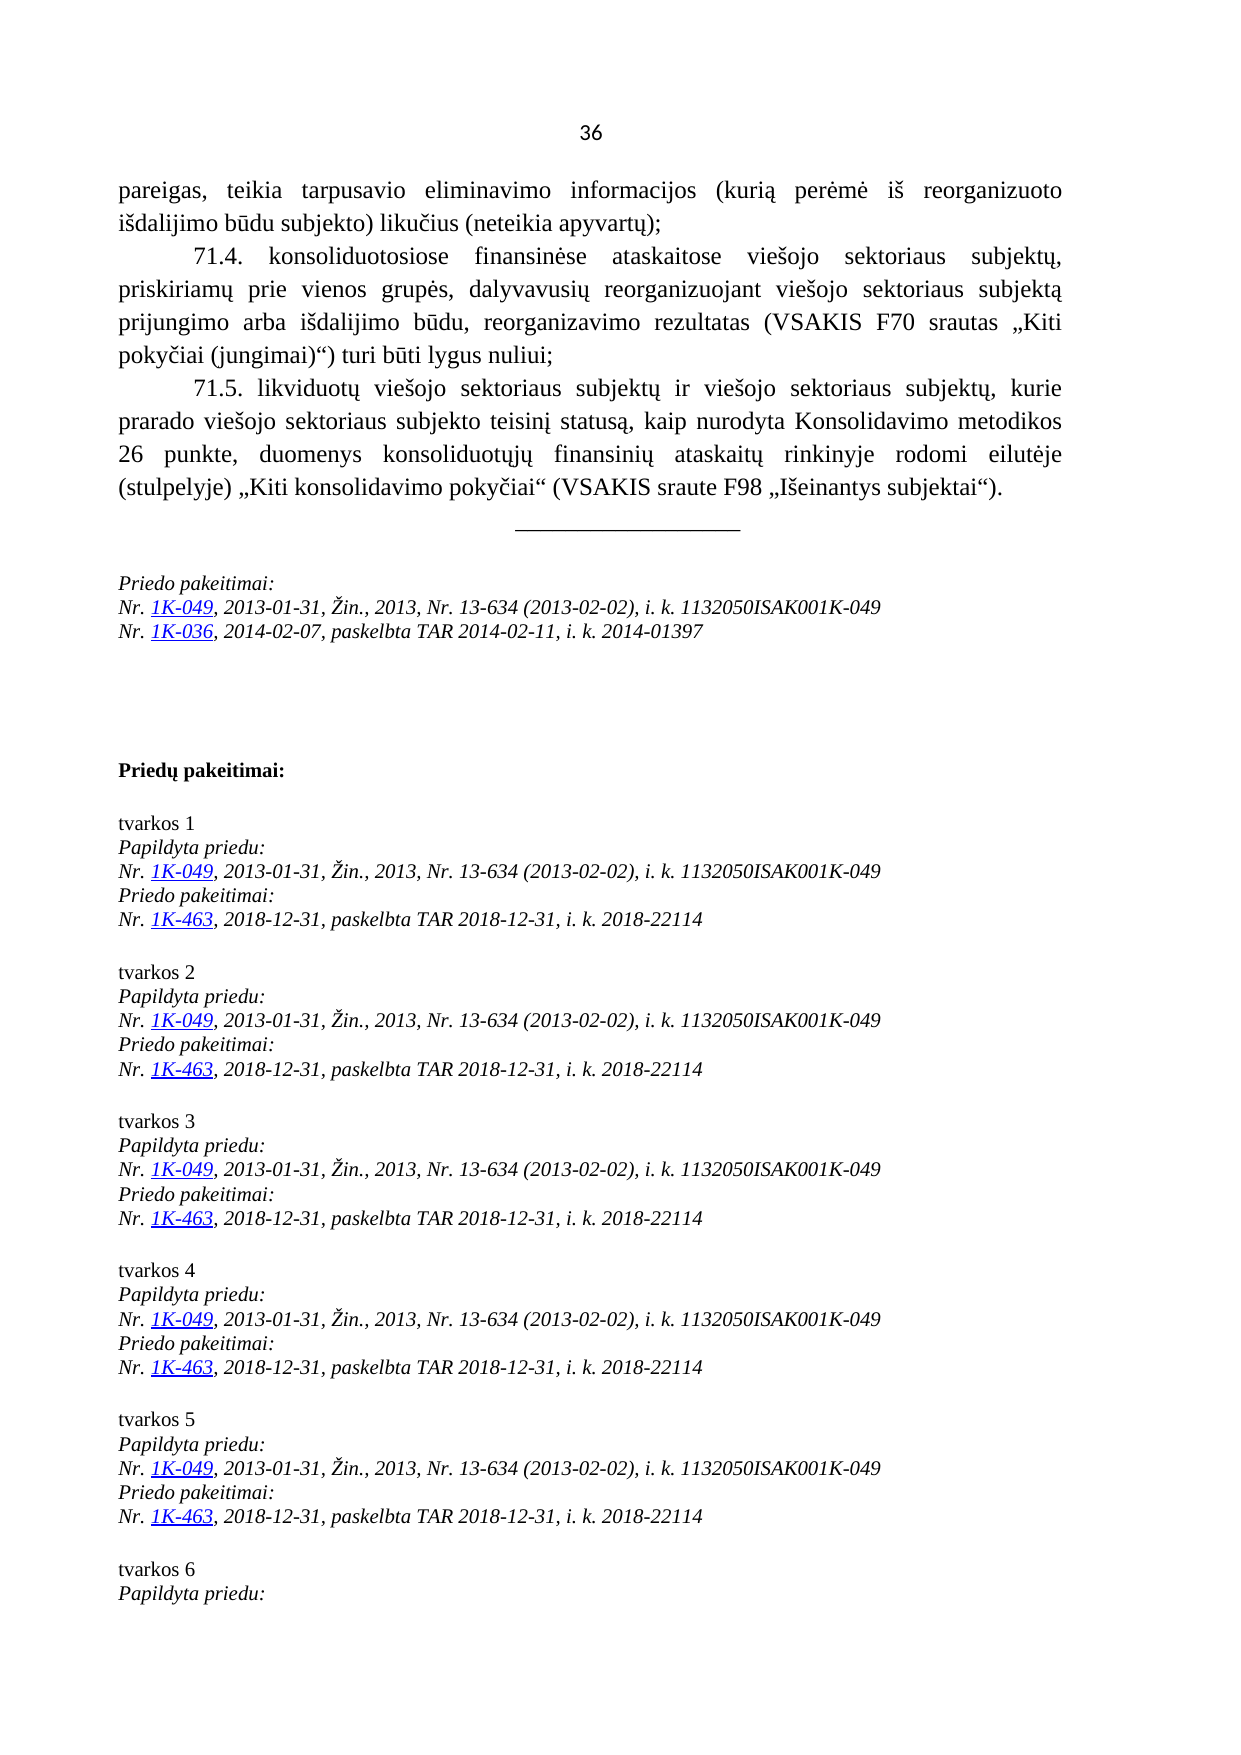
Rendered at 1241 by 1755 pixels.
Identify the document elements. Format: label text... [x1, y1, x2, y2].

text Papildyta priedu: [118, 1133, 1063, 1157]
text Papildyta priedu: [118, 835, 1063, 859]
text Nr. 1K-036, 2014-02-07, paskelbta TAR 2014-02-11, i. k. 2014-01397 [118, 619, 1063, 643]
text Nr. 1K-463, 2018-12-31, paskelbta TAR 2018-12-31, i. k. 2018-22114 [118, 907, 1063, 931]
text Priedo pakeitimai: [118, 571, 1063, 595]
text Papildyta priedu: [118, 1431, 1063, 1456]
text Priedo pakeitimai: [118, 1032, 1063, 1056]
text Papildyta priedu: [118, 984, 1063, 1008]
text Priedo pakeitimai: [118, 883, 1063, 907]
text Priedo pakeitimai: [118, 1331, 1063, 1354]
text Nr. 1K-463, 2018-12-31, paskelbta TAR 2018-12-31, i. k. 2018-22114 [118, 1354, 1063, 1379]
text Nr. 1K-049, 2013-01-31, Žin., 2013, Nr. 13-634 (2013-02-02), i. k. 1132050ISAK001K-049 [118, 595, 1063, 619]
text Nr. 1K-049, 2013-01-31, Žin., 2013, Nr. 13-634 (2013-02-02), i. k. 1132050ISAK001K-049 [118, 1008, 1063, 1032]
text tvarkos 1 [118, 811, 1063, 835]
text Priedų pakeitimai: [118, 758, 1063, 782]
text Nr. 1K-463, 2018-12-31, paskelbta TAR 2018-12-31, i. k. 2018-22114 [118, 1206, 1063, 1229]
text tvarkos 2 [118, 960, 1063, 984]
text Nr. 1K-049, 2013-01-31, Žin., 2013, Nr. 13-634 (2013-02-02), i. k. 1132050ISAK001K-049 [118, 859, 1063, 883]
text tvarkos 6 [118, 1556, 1063, 1581]
text tvarkos 5 [118, 1407, 1063, 1431]
text Papildyta priedu: [118, 1282, 1063, 1306]
text Nr. 1K-463, 2018-12-31, paskelbta TAR 2018-12-31, i. k. 2018-22114 [118, 1056, 1063, 1081]
text Nr. 1K-049, 2013-01-31, Žin., 2013, Nr. 13-634 (2013-02-02), i. k. 1132050ISAK001K-049 [118, 1157, 1063, 1181]
text Papildyta priedu: [118, 1581, 1063, 1604]
text __________________ [118, 505, 1063, 534]
text Nr. 1K-463, 2018-12-31, paskelbta TAR 2018-12-31, i. k. 2018-22114 [118, 1504, 1063, 1528]
text tvarkos 3 [118, 1109, 1063, 1133]
text Priedo pakeitimai: [118, 1181, 1063, 1206]
text 71.5. likviduotų viešojo sektoriaus subjektų ir viešojo sektoriaus subjektų, kurie prarado viešojo sektoriaus subjekto teisinį statusą, kaip nurodyta Konsolidavimo metodikos 26 punkte, duomenys konsoliduotųjų finansinių ataskaitų rinkinyje rodomi eilutėje (stulpelyje) „Kiti konsolidavimo pokyčiai“ (VSAKIS sraute F98 „Išeinantys subjektai“). [118, 373, 1063, 501]
text pareigas, teikia tarpusavio eliminavimo informacijos (kurią perėmė iš reorganizuoto išdalijimo būdu subjekto) likučius (neteikia apyvartų); [118, 175, 1063, 237]
text Nr. 1K-049, 2013-01-31, Žin., 2013, Nr. 13-634 (2013-02-02), i. k. 1132050ISAK001K-049 [118, 1456, 1063, 1479]
text Priedo pakeitimai: [118, 1479, 1063, 1504]
text 71.4. konsoliduotosiose finansinėse ataskaitose viešojo sektoriaus subjektų, priskiriamų prie vienos grupės, dalyvavusių reorganizuojant viešojo sektoriaus subjektą prijungimo arba išdalijimo būdu, reorganizavimo rezultatas (VSAKIS F70 srautas „Kiti pokyčiai (jungimai)“) turi būti lygus nuliui; [118, 241, 1063, 369]
text Nr. 1K-049, 2013-01-31, Žin., 2013, Nr. 13-634 (2013-02-02), i. k. 1132050ISAK001K-049 [118, 1306, 1063, 1331]
text tvarkos 4 [118, 1258, 1063, 1282]
